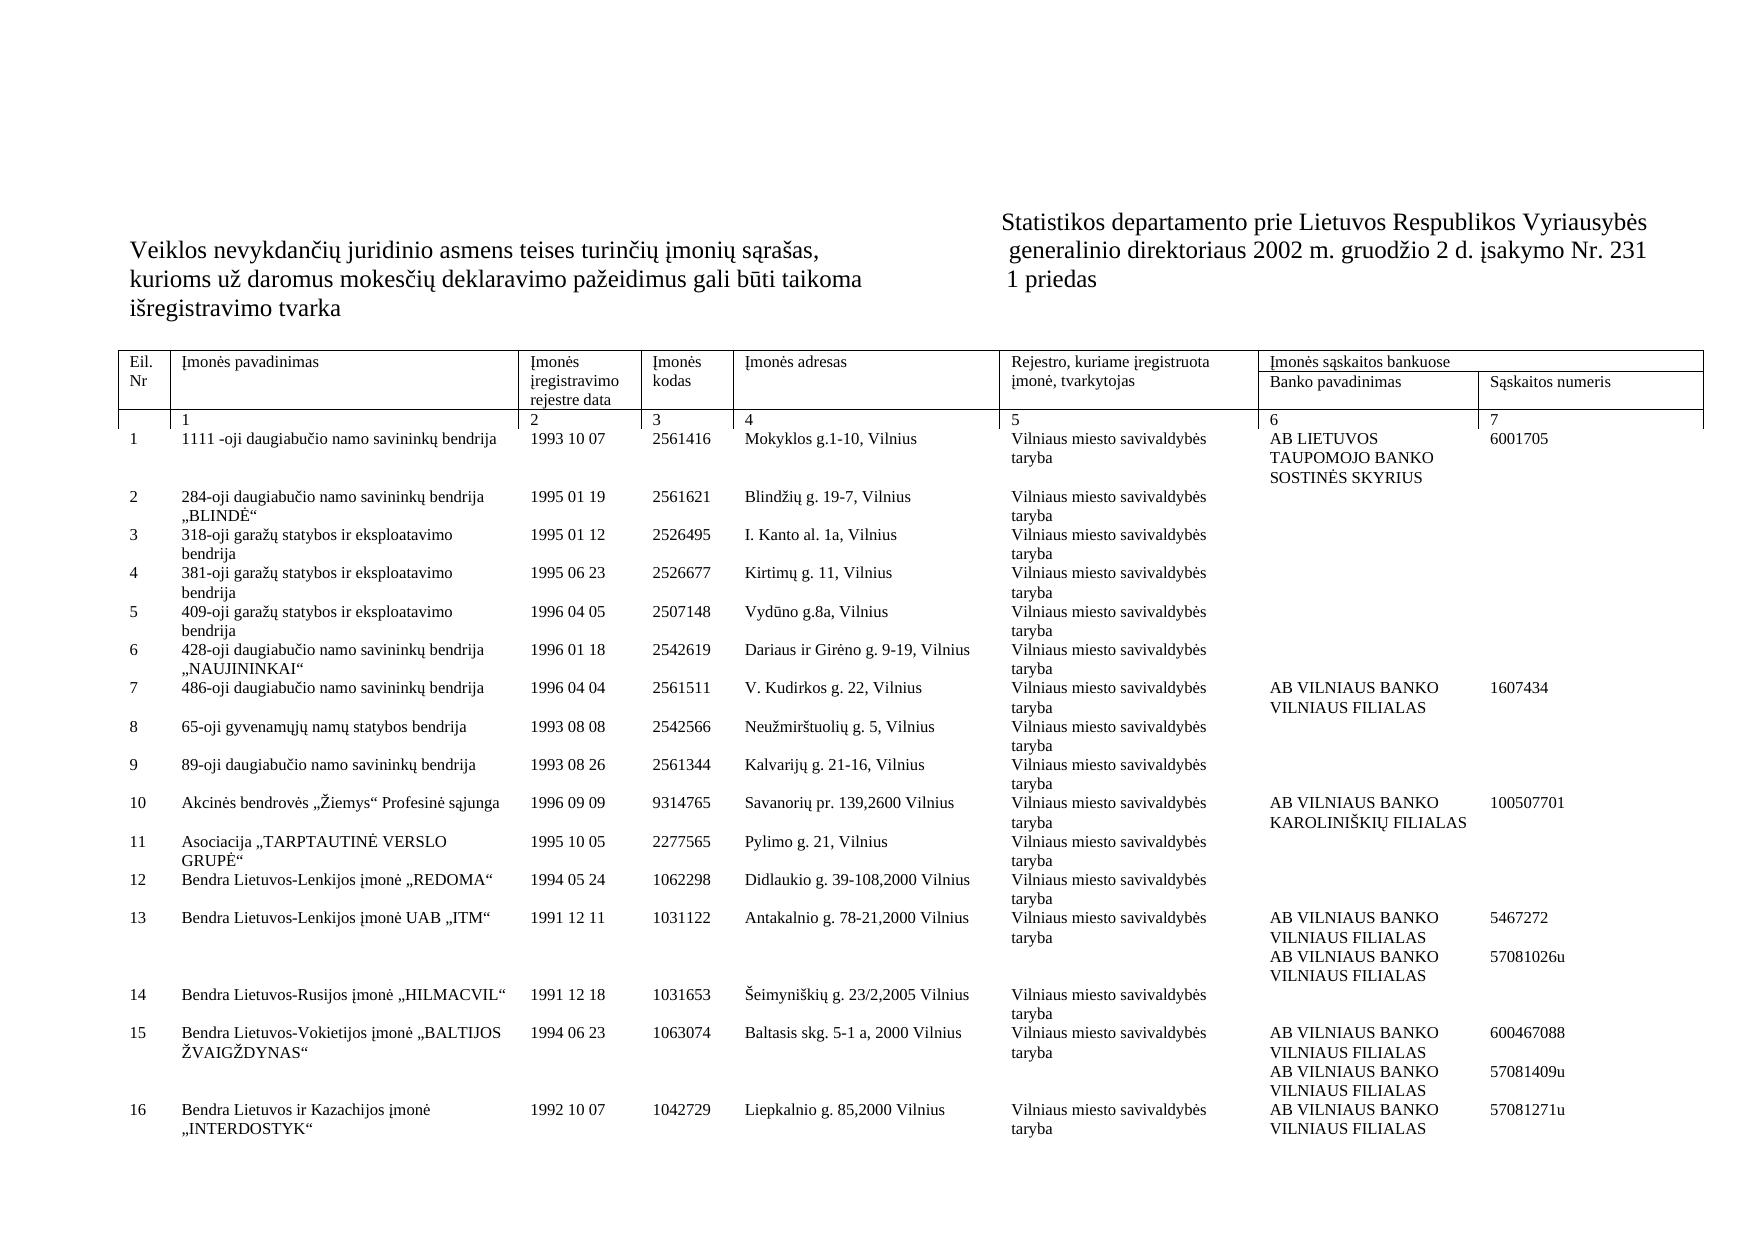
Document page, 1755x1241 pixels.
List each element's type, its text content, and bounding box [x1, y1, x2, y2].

table_cell Sąskaitos numeris [1479, 372, 1703, 409]
table_cell AB VILNIAUS BANKO VILNIAUS FILIALAS [1258, 1100, 1479, 1138]
table_cell [1258, 640, 1479, 678]
table_header Įmonės sąskaitos bankuose [1259, 351, 1703, 371]
table_cell Baltasis skg. 5-1 a, 2000 Vilnius [733, 1023, 1000, 1100]
table_cell Banko pavadinimas [1259, 372, 1478, 409]
table_header Įmonės įregistravimo rejestre data [519, 351, 641, 409]
table_cell 486-oji daugiabučio namo savininkų bendrija [170, 678, 519, 717]
table_cell 2542619 [641, 640, 733, 678]
table_cell 6 [1259, 410, 1478, 429]
table_cell [1479, 487, 1703, 525]
table_cell [1479, 525, 1703, 563]
table_cell 1996 04 05 [519, 602, 641, 640]
table_cell 6001705 [1479, 429, 1703, 487]
table_cell [1258, 832, 1479, 870]
table_cell 1042729 [641, 1100, 733, 1138]
table_cell Bendra Lietuvos-Vokietijos įmonė „BALTIJOS ŽVAIGŽDYNAS“ [170, 1023, 519, 1100]
table_cell 1996 09 09 [519, 793, 641, 832]
table_cell 57081271u [1479, 1100, 1703, 1138]
table_cell 2526677 [641, 563, 733, 602]
table_cell 2526495 [641, 525, 733, 563]
table_cell 1062298 [641, 870, 733, 908]
table_cell 100507701 [1479, 793, 1703, 832]
table_cell Vilniaus miesto savivaldybės taryba [1000, 1023, 1258, 1100]
table_cell Vilniaus miesto savivaldybės taryba [1000, 429, 1258, 487]
table_cell 1994 06 23 [519, 1023, 641, 1100]
table_cell Savanorių pr. 139,2600 Vilnius [733, 793, 1000, 832]
table_cell 1995 01 19 [519, 487, 641, 525]
table_cell 2542566 [641, 717, 733, 755]
table_cell [1258, 870, 1479, 908]
table_cell Neužmirštuolių g. 5, Vilnius [733, 717, 1000, 755]
table_cell 6 [118, 640, 170, 678]
table_cell 2 [118, 487, 170, 525]
table_cell 1992 10 07 [519, 1100, 641, 1138]
table_cell 2561621 [641, 487, 733, 525]
table_cell [1258, 717, 1479, 755]
table_cell 1993 08 08 [519, 717, 641, 755]
table_cell Vydūno g.8a, Vilnius [733, 602, 1000, 640]
table_cell 1 [118, 429, 170, 487]
table_cell Liepkalnio g. 85,2000 Vilnius [733, 1100, 1000, 1138]
table_cell 1995 06 23 [519, 563, 641, 602]
table_cell Vilniaus miesto savivaldybės taryba [1000, 908, 1258, 985]
table_cell [1479, 640, 1703, 678]
table_cell 4 [118, 563, 170, 602]
table_cell Dariaus ir Girėno g. 9-19, Vilnius [733, 640, 1000, 678]
table_cell 1031653 [641, 985, 733, 1023]
table_cell [1479, 755, 1703, 793]
table_cell Bendra Lietuvos-Lenkijos įmonė UAB „ITM“ [170, 908, 519, 985]
table_cell 1994 05 24 [519, 870, 641, 908]
table_cell [1479, 717, 1703, 755]
table_cell 15 [118, 1023, 170, 1100]
table_cell [1258, 985, 1479, 1023]
table_cell [1258, 755, 1479, 793]
table_cell 7 [118, 678, 170, 717]
table_cell 5 [118, 602, 170, 640]
table_cell [1258, 487, 1479, 525]
table_cell Pylimo g. 21, Vilnius [733, 832, 1000, 870]
table_cell Mokyklos g.1-10, Vilnius [733, 429, 1000, 487]
table_header Eil. Nr [119, 351, 170, 409]
table_cell 2561511 [641, 678, 733, 717]
table_cell 2277565 [641, 832, 733, 870]
table_cell 1995 10 05 [519, 832, 641, 870]
table_cell V. Kudirkos g. 22, Vilnius [733, 678, 1000, 717]
table_cell 14 [118, 985, 170, 1023]
table_cell 1607434 [1479, 678, 1703, 717]
table_cell 9314765 [641, 793, 733, 832]
table_cell 3 [642, 410, 733, 429]
table_cell 1996 04 04 [519, 678, 641, 717]
table_cell 65-oji gyvenamųjų namų statybos bendrija [170, 717, 519, 755]
table_cell 16 [118, 1100, 170, 1138]
table_cell [1479, 870, 1703, 908]
table_cell Antakalnio g. 78-21,2000 Vilnius [733, 908, 1000, 985]
table_cell Didlaukio g. 39-108,2000 Vilnius [733, 870, 1000, 908]
table_header Veiklos nevykdančių juridinio asmens teises turinčių įmonių sąrašas, kurioms už daromus mokesčių deklaravimo pažeidimus gali būti taikoma išregistravimo tvarka [118, 207, 888, 322]
table_cell 1993 08 26 [519, 755, 641, 793]
table_cell 3 [118, 525, 170, 563]
table_cell 1991 12 11 [519, 908, 641, 985]
table_cell 1031122 [641, 908, 733, 985]
table_cell 600467088 57081409u [1479, 1023, 1703, 1100]
table_cell 4 [734, 410, 999, 429]
table_cell 1995 01 12 [519, 525, 641, 563]
table_cell 7 [1479, 410, 1703, 429]
table_cell 13 [118, 908, 170, 985]
table_cell 1991 12 18 [519, 985, 641, 1023]
table_cell I. Kanto al. 1a, Vilnius [733, 525, 1000, 563]
table_cell [1258, 602, 1479, 640]
table_cell Blindžių g. 19-7, Vilnius [733, 487, 1000, 525]
table_cell [1479, 563, 1703, 602]
table_cell Bendra Lietuvos-Lenkijos įmonė „REDOMA“ [170, 870, 519, 908]
table_cell [1479, 832, 1703, 870]
table_cell 1 [171, 410, 518, 429]
table_cell Akcinės bendrovės „Žiemys“ Profesinė sąjunga [170, 793, 519, 832]
table_cell [119, 410, 170, 429]
table_header Statistikos departamento prie Lietuvos Respublikos Vyriausybės generalinio direktoriaus 2002 m. gruodžio 2 d. įsakymo Nr. 231 1 priedas [888, 207, 1658, 322]
table_cell 5467272 57081026u [1479, 908, 1703, 985]
table_cell Kirtimų g. 11, Vilnius [733, 563, 1000, 602]
table_cell 8 [118, 717, 170, 755]
table_cell 1111 -oji daugiabučio namo savininkų bendrija [170, 429, 519, 487]
table_header Įmonės kodas [642, 351, 733, 409]
table_cell 1996 01 18 [519, 640, 641, 678]
table_cell 9 [118, 755, 170, 793]
table_cell 89-oji daugiabučio namo savininkų bendrija [170, 755, 519, 793]
table_cell 11 [118, 832, 170, 870]
table_header Rejestro, kuriame įregistruota įmonė, tvarkytojas [1000, 351, 1258, 409]
table_cell 2 [519, 410, 641, 429]
table_cell Kalvarijų g. 21-16, Vilnius [733, 755, 1000, 793]
table_cell [1479, 602, 1703, 640]
table_cell 1993 10 07 [519, 429, 641, 487]
table_cell 12 [118, 870, 170, 908]
table_cell Šeimyniškių g. 23/2,2005 Vilnius [733, 985, 1000, 1023]
table_cell [1258, 563, 1479, 602]
table_cell 10 [118, 793, 170, 832]
table_cell 2561416 [641, 429, 733, 487]
table_cell 2561344 [641, 755, 733, 793]
table_cell 5 [1000, 410, 1258, 429]
table_header Įmonės adresas [734, 351, 999, 409]
table_header Įmonės pavadinimas [171, 351, 518, 409]
table_cell 1063074 [641, 1023, 733, 1100]
table_cell [1479, 985, 1703, 1023]
table_cell [1258, 525, 1479, 563]
table_cell 2507148 [641, 602, 733, 640]
table_cell Bendra Lietuvos-Rusijos įmonė „HILMACVIL“ [170, 985, 519, 1023]
